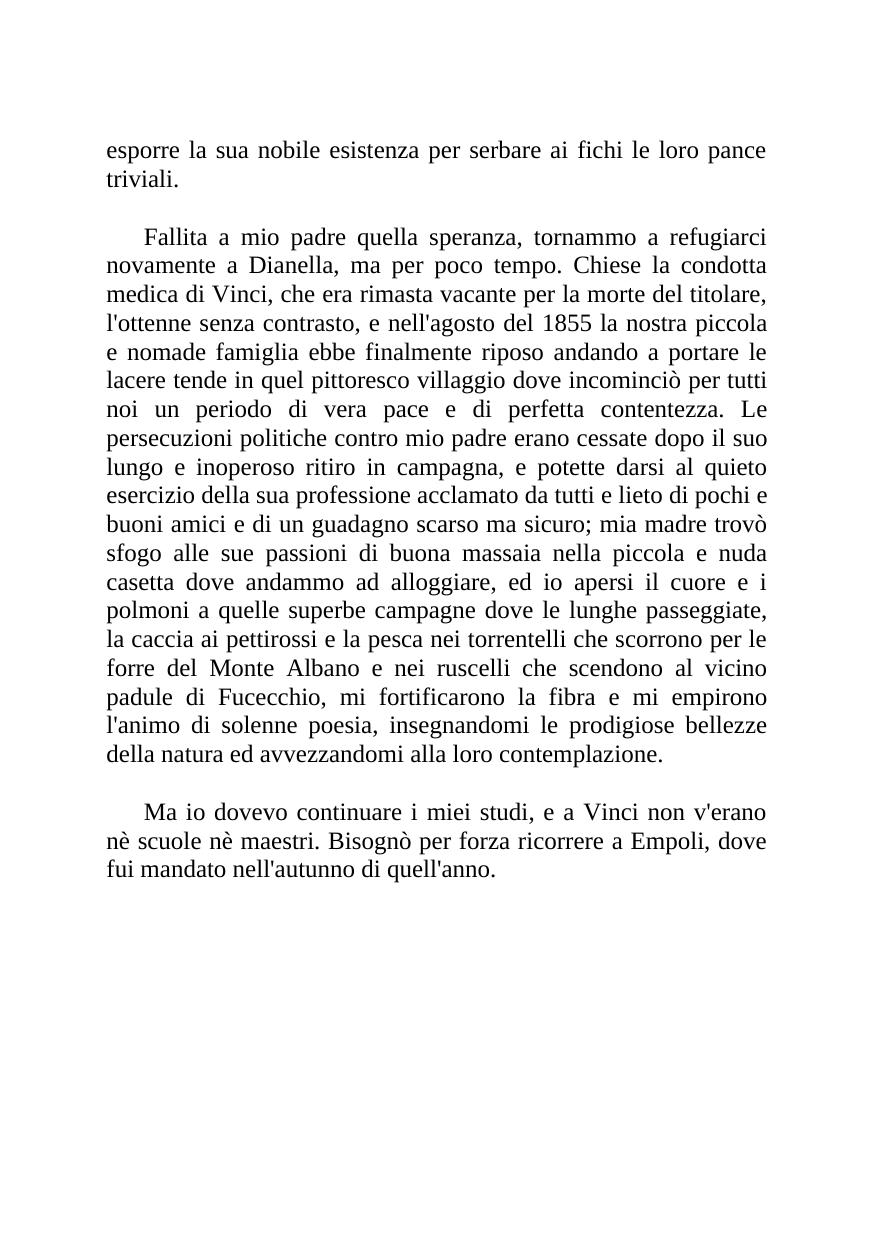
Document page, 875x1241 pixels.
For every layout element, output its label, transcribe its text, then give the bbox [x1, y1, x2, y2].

text Ma io dovevo continuare i miei studi, e a Vinci non v'erano nè scuole nè maestri. Bisognò per forza ricorrere a Empoli, dove fui mandato nell'autunno di quell'anno. [106, 797, 768, 883]
text Fallita a mio padre quella speranza, tornammo a refugiarci novamente a Dianella, ma per poco tempo. Chiese la condotta medica di Vinci, che era rimasta vacante per la morte del titolare, l'ottenne senza contrasto, e nell'agosto del 1855 la nostra piccola e nomade famiglia ebbe finalmente riposo andando a portare le lacere tende in quel pittoresco villaggio dove incominciò per tutti noi un periodo di vera pace e di perfetta contentezza. Le persecuzioni politiche contro mio padre erano cessate dopo il suo lungo e inoperoso ritiro in campagna, e potette darsi al quieto esercizio della sua professione acclamato da tutti e lieto di pochi e buoni amici e di un guadagno scarso ma sicuro; mia madre trovò sfogo alle sue passioni di buona massaia nella piccola e nuda casetta dove andammo ad alloggiare, ed io apersi il cuore e i polmoni a quelle superbe campagne dove le lunghe passeggiate, la caccia ai pettirossi e la pesca nei torrentelli che scorrono per le forre del Monte Albano e nei ruscelli che scendono al vicino padule di Fucecchio, mi fortificarono la fibra e mi empirono l'animo di solenne poesia, insegnandomi le prodigiose bellezze della natura ed avvezzandomi alla loro contemplazione. [106, 222, 768, 768]
text esporre la sua nobile esistenza per serbare ai fichi le loro pance triviali. [106, 135, 768, 192]
